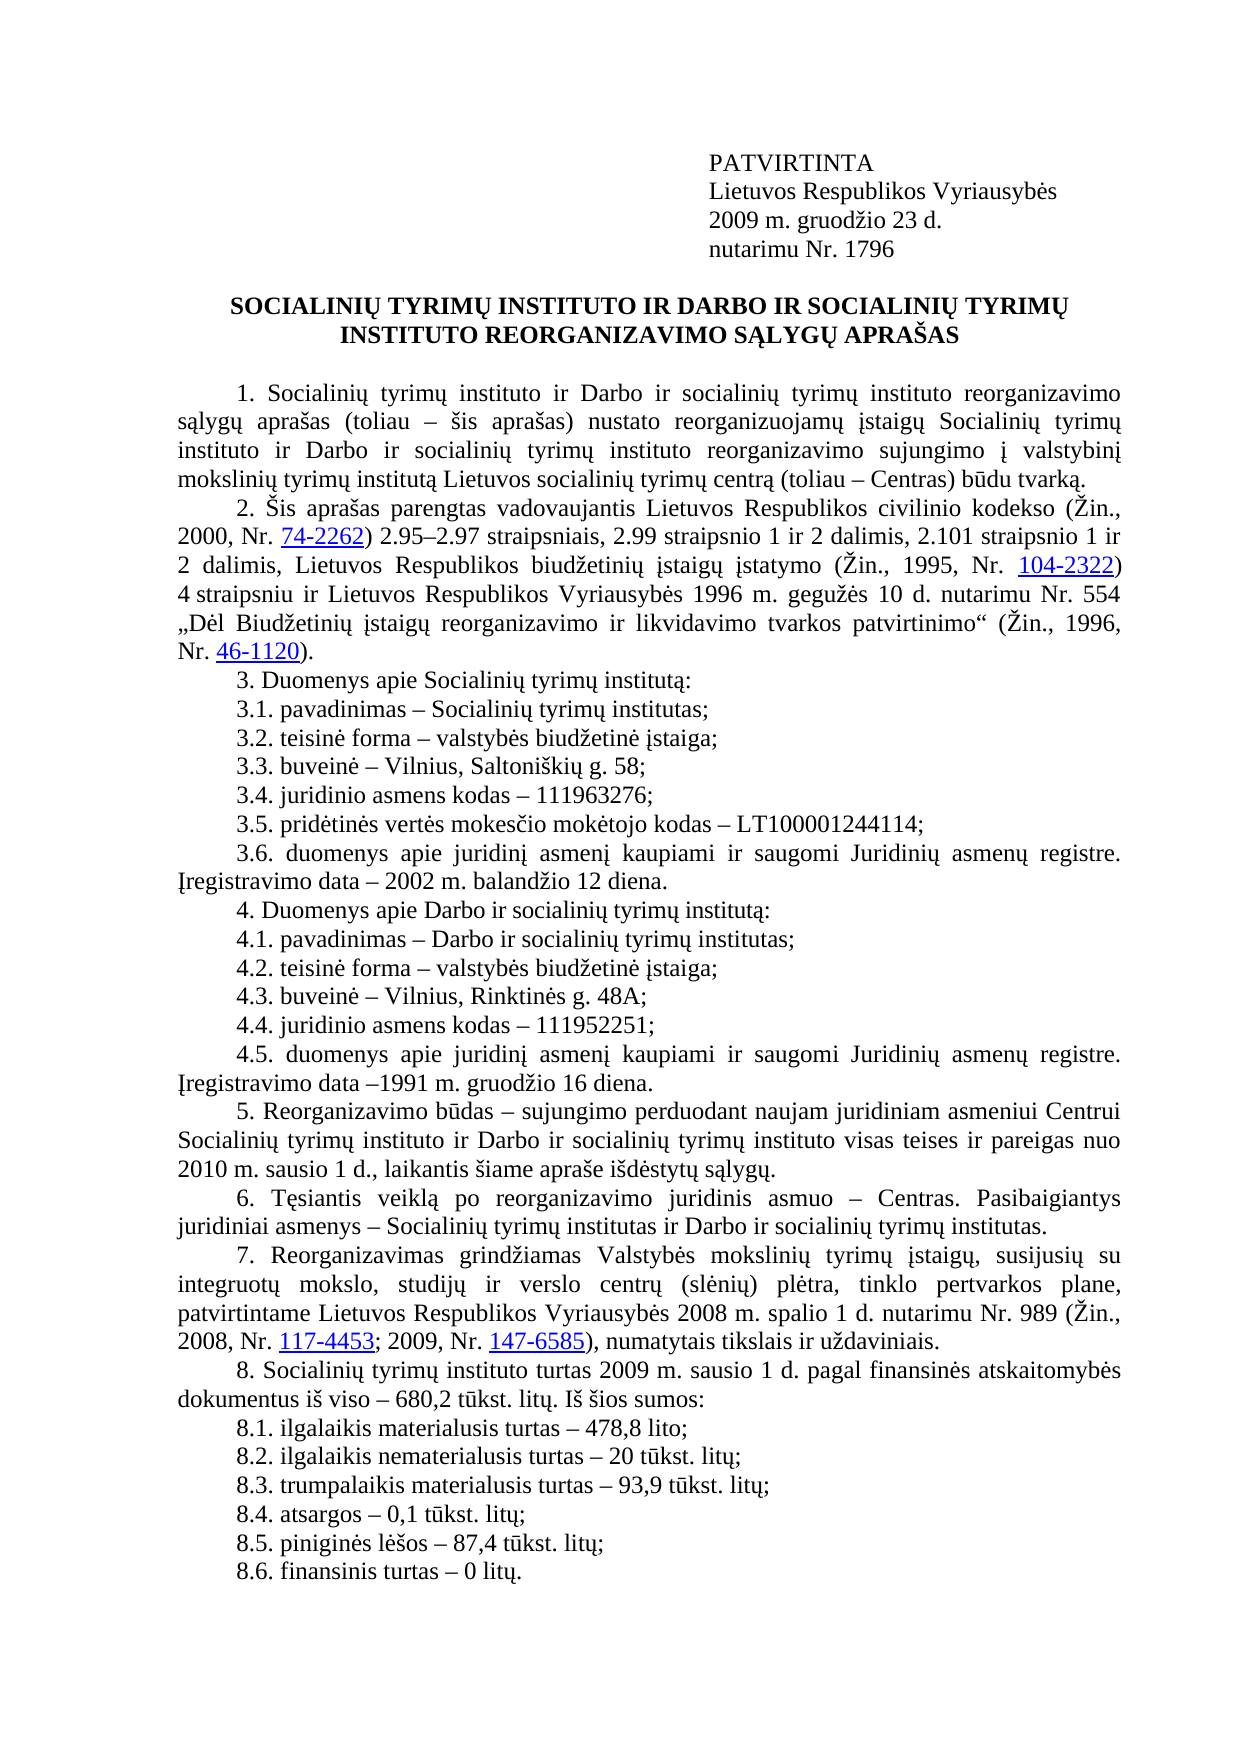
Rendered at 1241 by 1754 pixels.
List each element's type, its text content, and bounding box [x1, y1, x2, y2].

text 3.5. pridėtinės vertės mokesčio mokėtojo kodas – LT100001244114; [177, 809, 1122, 838]
text 8.3. trumpalaikis materialusis turtas – 93,9 tūkst. litų; [177, 1470, 1122, 1499]
text 3. Duomenys apie Socialinių tyrimų institutą: [177, 665, 1122, 694]
text Lietuvos Respublikos Vyriausybės [177, 176, 1122, 205]
text 5. Reorganizavimo būdas – sujungimo perduodant naujam juridiniam asmeniui Centrui Socialinių tyrimų instituto ir Darbo ir socialinių tyrimų instituto visas teises ir pareigas nuo 2010 m. sausio 1 d., laikantis šiame apraše išdėstytų sąlygų. [177, 1096, 1122, 1183]
text nutarimu Nr. 1796 [177, 234, 1122, 263]
text 2. Šis aprašas parengtas vadovaujantis Lietuvos Respublikos civilinio kodekso (Žin., 2000, Nr. 74-2262) 2.95–2.97 straipsniais, 2.99 straipsnio 1 ir 2 dalimis, 2.101 straipsnio 1 ir 2 dalimis, Lietuvos Respublikos biudžetinių įstaigų įstatymo (Žin., 1995, Nr. 104-2322) 4 straipsniu ir Lietuvos Respublikos Vyriausybės 1996 m. gegužės 10 d. nutarimu Nr. 554 „Dėl Biudžetinių įstaigų reorganizavimo ir likvidavimo tvarkos patvirtinimo“ (Žin., 1996, Nr. 46-1120). [177, 493, 1122, 665]
text 8.6. finansinis turtas – 0 litų. [177, 1556, 1122, 1585]
text 4.4. juridinio asmens kodas – 111952251; [177, 1010, 1122, 1039]
text 8.5. piniginės lėšos – 87,4 tūkst. litų; [177, 1528, 1122, 1556]
text 3.3. buveinė – Vilnius, Saltoniškių g. 58; [177, 751, 1122, 780]
text 2009 m. gruodžio 23 d. [177, 205, 1122, 234]
text 4.2. teisinė forma – valstybės biudžetinė įstaiga; [177, 953, 1122, 981]
text 4.3. buveinė – Vilnius, Rinktinės g. 48A; [177, 981, 1122, 1010]
text 3.6. duomenys apie juridinį asmenį kaupiami ir saugomi Juridinių asmenų registre. Įregistravimo data – 2002 m. balandžio 12 diena. [177, 838, 1122, 895]
text Socialinių tyrimų INSTITUTO ir darbo ir socialinių tyrimų instituto REORGANIZAVIMO SĄLYGų aprašaS [177, 291, 1122, 349]
text 1. Socialinių tyrimų instituto ir Darbo ir socialinių tyrimų instituto reorganizavimo sąlygų aprašas (toliau – šis aprašas) nustato reorganizuojamų įstaigų Socialinių tyrimų instituto ir Darbo ir socialinių tyrimų instituto reorganizavimo sujungimo į valstybinį mokslinių tyrimų institutą Lietuvos socialinių tyrimų centrą (toliau – Centras) būdu tvarką. [177, 378, 1122, 493]
text 3.2. teisinė forma – valstybės biudžetinė įstaiga; [177, 723, 1122, 751]
text 3.4. juridinio asmens kodas – 111963276; [177, 780, 1122, 809]
text 8. Socialinių tyrimų instituto turtas 2009 m. sausio 1 d. pagal finansinės atskaitomybės dokumentus iš viso – 680,2 tūkst. litų. Iš šios sumos: [177, 1355, 1122, 1413]
text 6. Tęsiantis veiklą po reorganizavimo juridinis asmuo – Centras. Pasibaigiantys juridiniai asmenys – Socialinių tyrimų institutas ir Darbo ir socialinių tyrimų institutas. [177, 1183, 1122, 1240]
text 4.5. duomenys apie juridinį asmenį kaupiami ir saugomi Juridinių asmenų registre. Įregistravimo data –1991 m. gruodžio 16 diena. [177, 1039, 1122, 1096]
text 4.1. pavadinimas – Darbo ir socialinių tyrimų institutas; [177, 924, 1122, 953]
text 8.2. ilgalaikis nematerialusis turtas – 20 tūkst. litų; [177, 1441, 1122, 1470]
text 8.4. atsargos – 0,1 tūkst. litų; [177, 1499, 1122, 1528]
text 4. Duomenys apie Darbo ir socialinių tyrimų institutą: [177, 895, 1122, 924]
text 8.1. ilgalaikis materialusis turtas – 478,8 lito; [177, 1413, 1122, 1441]
text 3.1. pavadinimas – Socialinių tyrimų institutas; [177, 694, 1122, 723]
text Patvirtinta [177, 148, 1122, 176]
text 7. Reorganizavimas grindžiamas Valstybės mokslinių tyrimų įstaigų, susijusių su integruotų mokslo, studijų ir verslo centrų (slėnių) plėtra, tinklo pertvarkos plane, patvirtintame Lietuvos Respublikos Vyriausybės 2008 m. spalio 1 d. nutarimu Nr. 989 (Žin., 2008, Nr. 117-4453; 2009, Nr. 147-6585), numatytais tikslais ir uždaviniais. [177, 1240, 1122, 1355]
